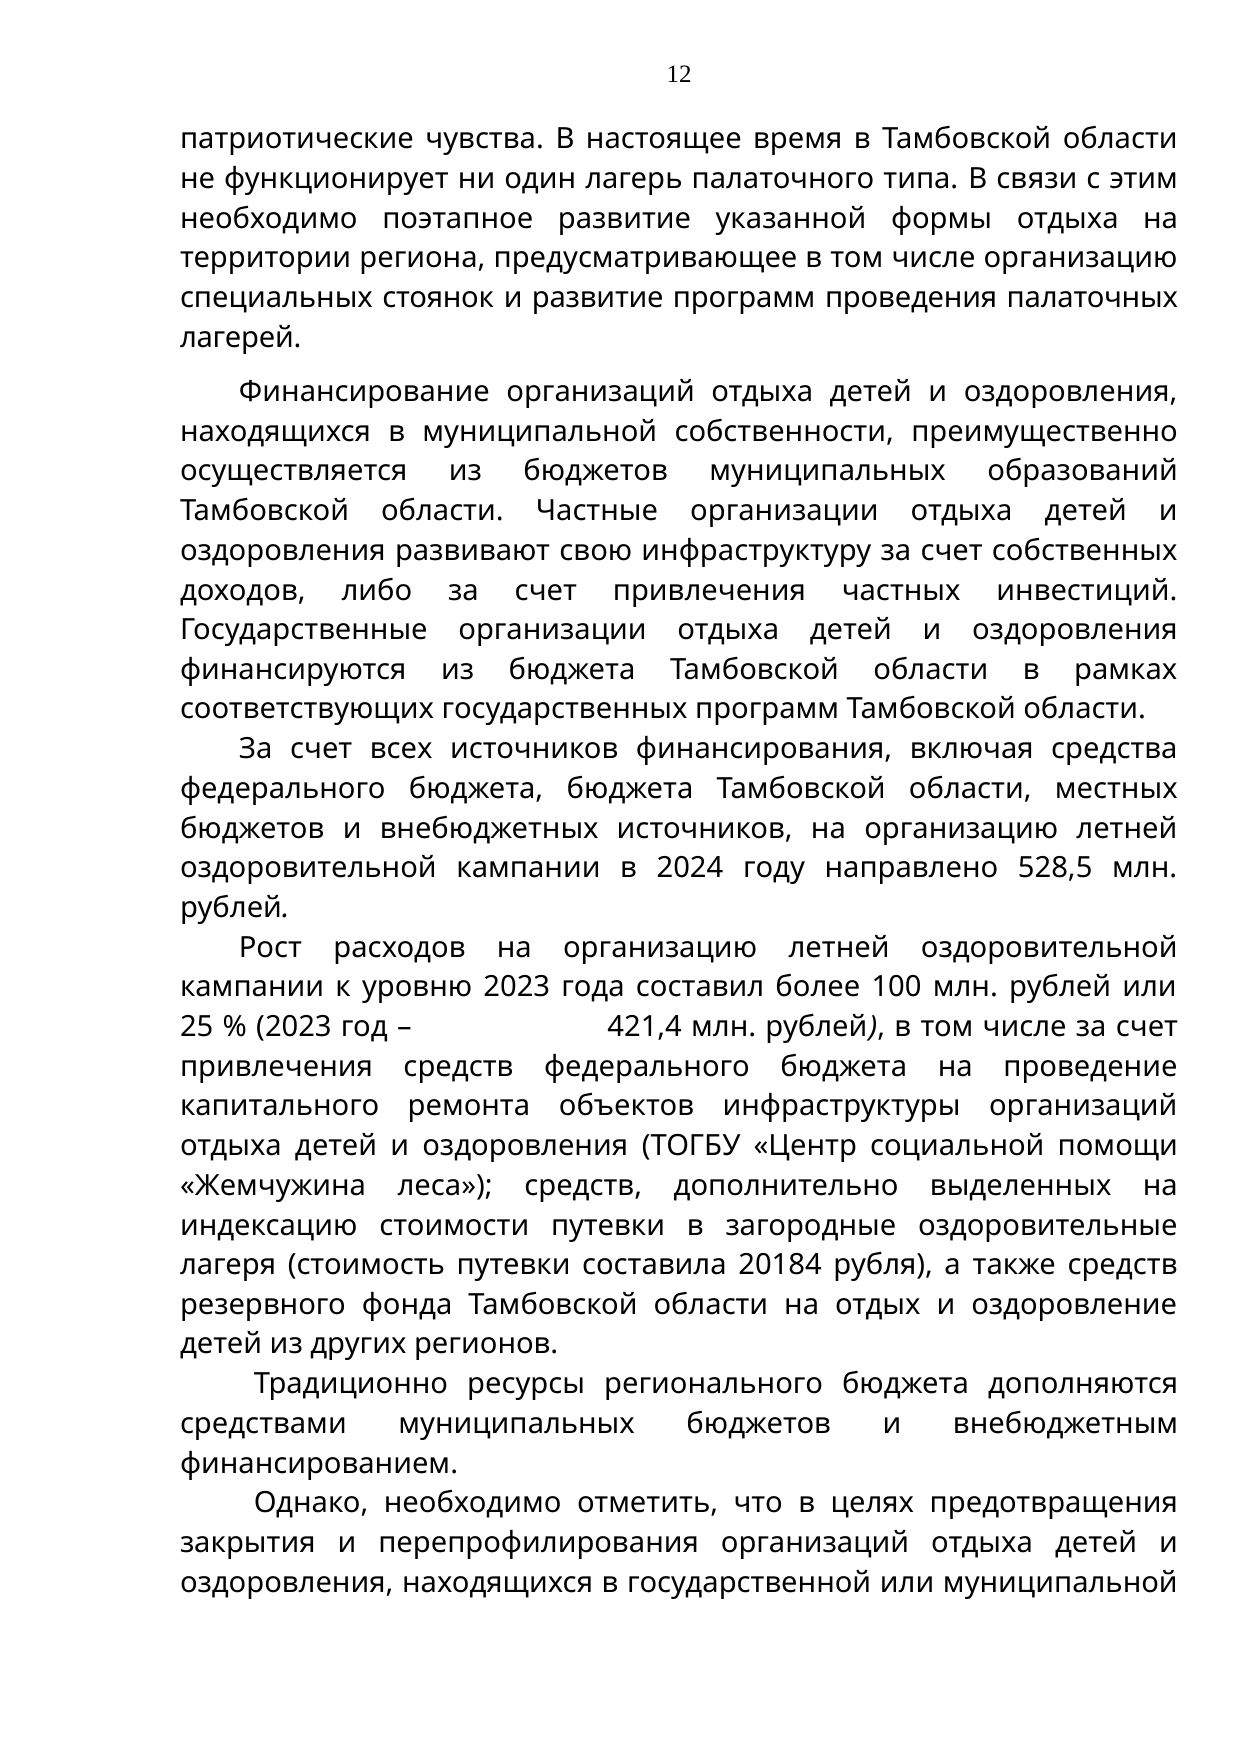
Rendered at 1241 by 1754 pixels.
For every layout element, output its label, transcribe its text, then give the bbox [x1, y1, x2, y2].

text Финансирование организаций отдыха детей и оздоровления, находящихся в муниципальной собственности, преимущественно осуществляется из бюджетов муниципальных образований Тамбовской области. Частные организации отдыха детей и оздоровления развивают свою инфраструктуру за счет собственных доходов, либо за счет привлечения частных инвестиций. Государственные организации отдыха детей и оздоровления финансируются из бюджета Тамбовской области в рамках соответствующих государственных программ Тамбовской области. [180, 370, 1178, 727]
text Традиционно ресурсы регионального бюджета дополняются средствами муниципальных бюджетов и внебюджетным финансированием. [180, 1362, 1178, 1482]
text Рост расходов на организацию летней оздоровительной кампании к уровню 2023 года составил более 100 млн. рублей или 25 % (2023 год – 421,4 млн. рублей), в том числе за счет привлечения средств федерального бюджета на проведение капитального ремонта объектов инфраструктуры организаций отдыха детей и оздоровления (ТОГБУ «Центр социальной помощи «Жемчужина леса»); средств, дополнительно выделенных на индексацию стоимости путевки в загородные оздоровительные лагеря (стоимость путевки составила 20184 рубля), а также средств резервного фонда Тамбовской области на отдых и оздоровление детей из других регионов. [180, 926, 1178, 1362]
text За счет всех источников финансирования, включая средства федерального бюджета, бюджета Тамбовской области, местных бюджетов и внебюджетных источников, на организацию летней оздоровительной кампании в 2024 году направлено 528,5 млн. рублей. [180, 727, 1178, 926]
text Однако, необходимо отметить, что в целях предотвращения закрытия и перепрофилирования организаций отдыха детей и оздоровления, находящихся в государственной или муниципальной [180, 1482, 1178, 1601]
text патриотические чувства. В настоящее время в Тамбовской области не функционирует ни один лагерь палаточного типа. В связи с этим необходимо поэтапное развитие указанной формы отдыха на территории региона, предусматривающее в том числе организацию специальных стоянок и развитие программ проведения палаточных лагерей. [180, 118, 1178, 356]
